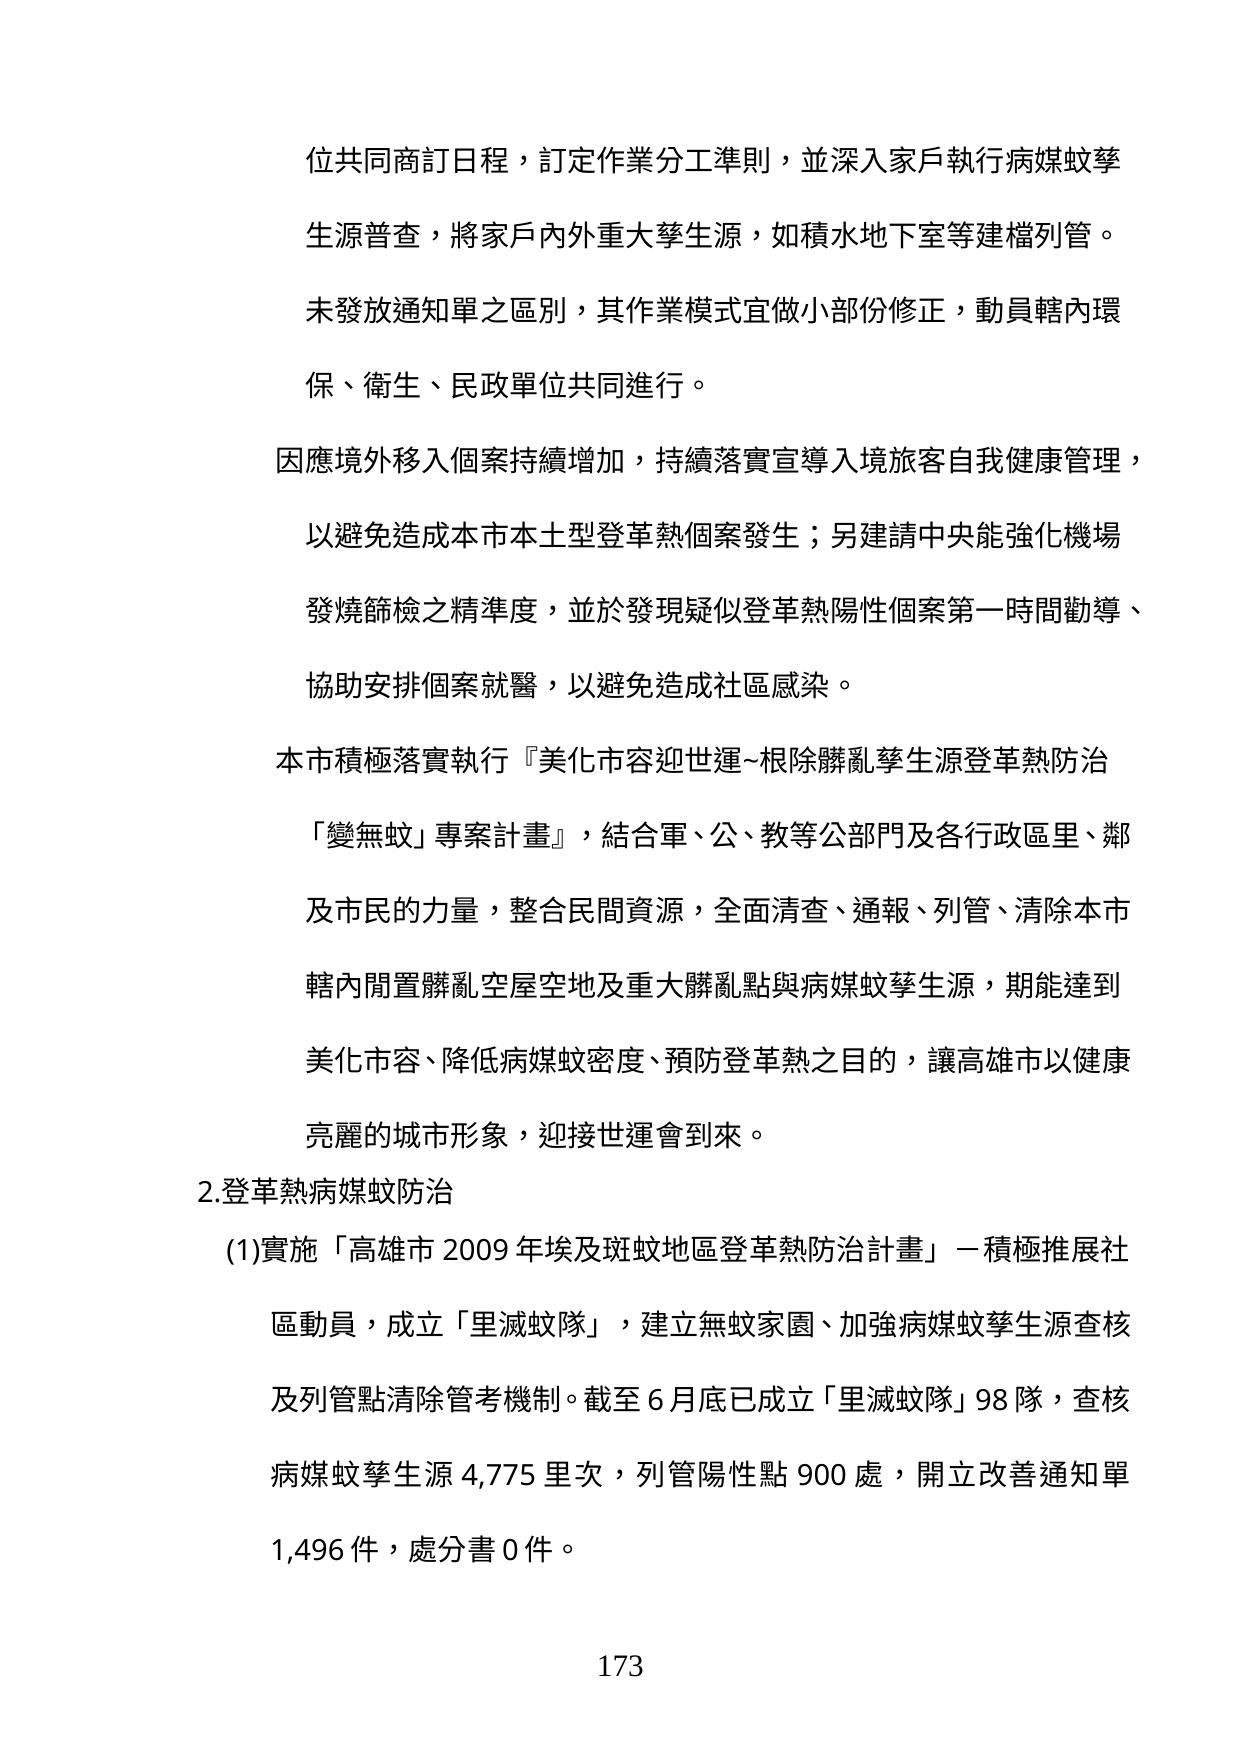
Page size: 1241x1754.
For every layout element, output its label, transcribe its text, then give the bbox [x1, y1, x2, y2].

text 本市積極落實執行『美化市容迎世運~根除髒亂孳生源登革熱防治「變無蚊」專案計畫』，結合軍、公、教等公部門及各行政區里、鄰及市民的力量，整合民間資源，全面清查、通報、列管、清除本市轄內閒置髒亂空屋空地及重大髒亂點與病媒蚊孶生源，期能達到美化市容、降低病媒蚊密度、預防登革熱之目的，讓高雄市以健康亮麗的城市形象，迎接世運會到來。 [276, 721, 1131, 1171]
text 因應境外移入個案持續增加，持續落實宣導入境旅客自我健康管理，以避免造成本市本土型登革熱個案發生；另建請中央能強化機場發燒篩檢之精準度，並於發現疑似登革熱陽性個案第一時間勸導、協助安排個案就醫，以避免造成社區感染。 [276, 421, 1131, 721]
text 「一里一日清」之髒亂清除本為登革熱防治工作之一環，各區應妥善規劃運用現有人力執行計畫，各區級指揮中心應集結轄區相關單位共同商訂日程，訂定作業分工準則，並深入家戶執行病媒蚊孳生源普查，將家戶內外重大孳生源，如積水地下室等建檔列管。未發放通知單之區別，其作業模式宜做小部份修正，動員轄內環保、衛生、民政單位共同進行。 [276, 121, 1131, 421]
text (1)實施「高雄市2009年埃及斑蚊地區登革熱防治計畫」－積極推展社區動員，成立「里滅蚊隊」，建立無蚊家園、加強病媒蚊孳生源查核及列管點清除管考機制。截至6月底已成立「里滅蚊隊」98隊，查核病媒蚊孳生源4,775里次，列管陽性點900處，開立改善通知單1,496件，處分書0件。 [226, 1211, 1131, 1586]
text 2.登革熱病媒蚊防治 [197, 1171, 1131, 1211]
